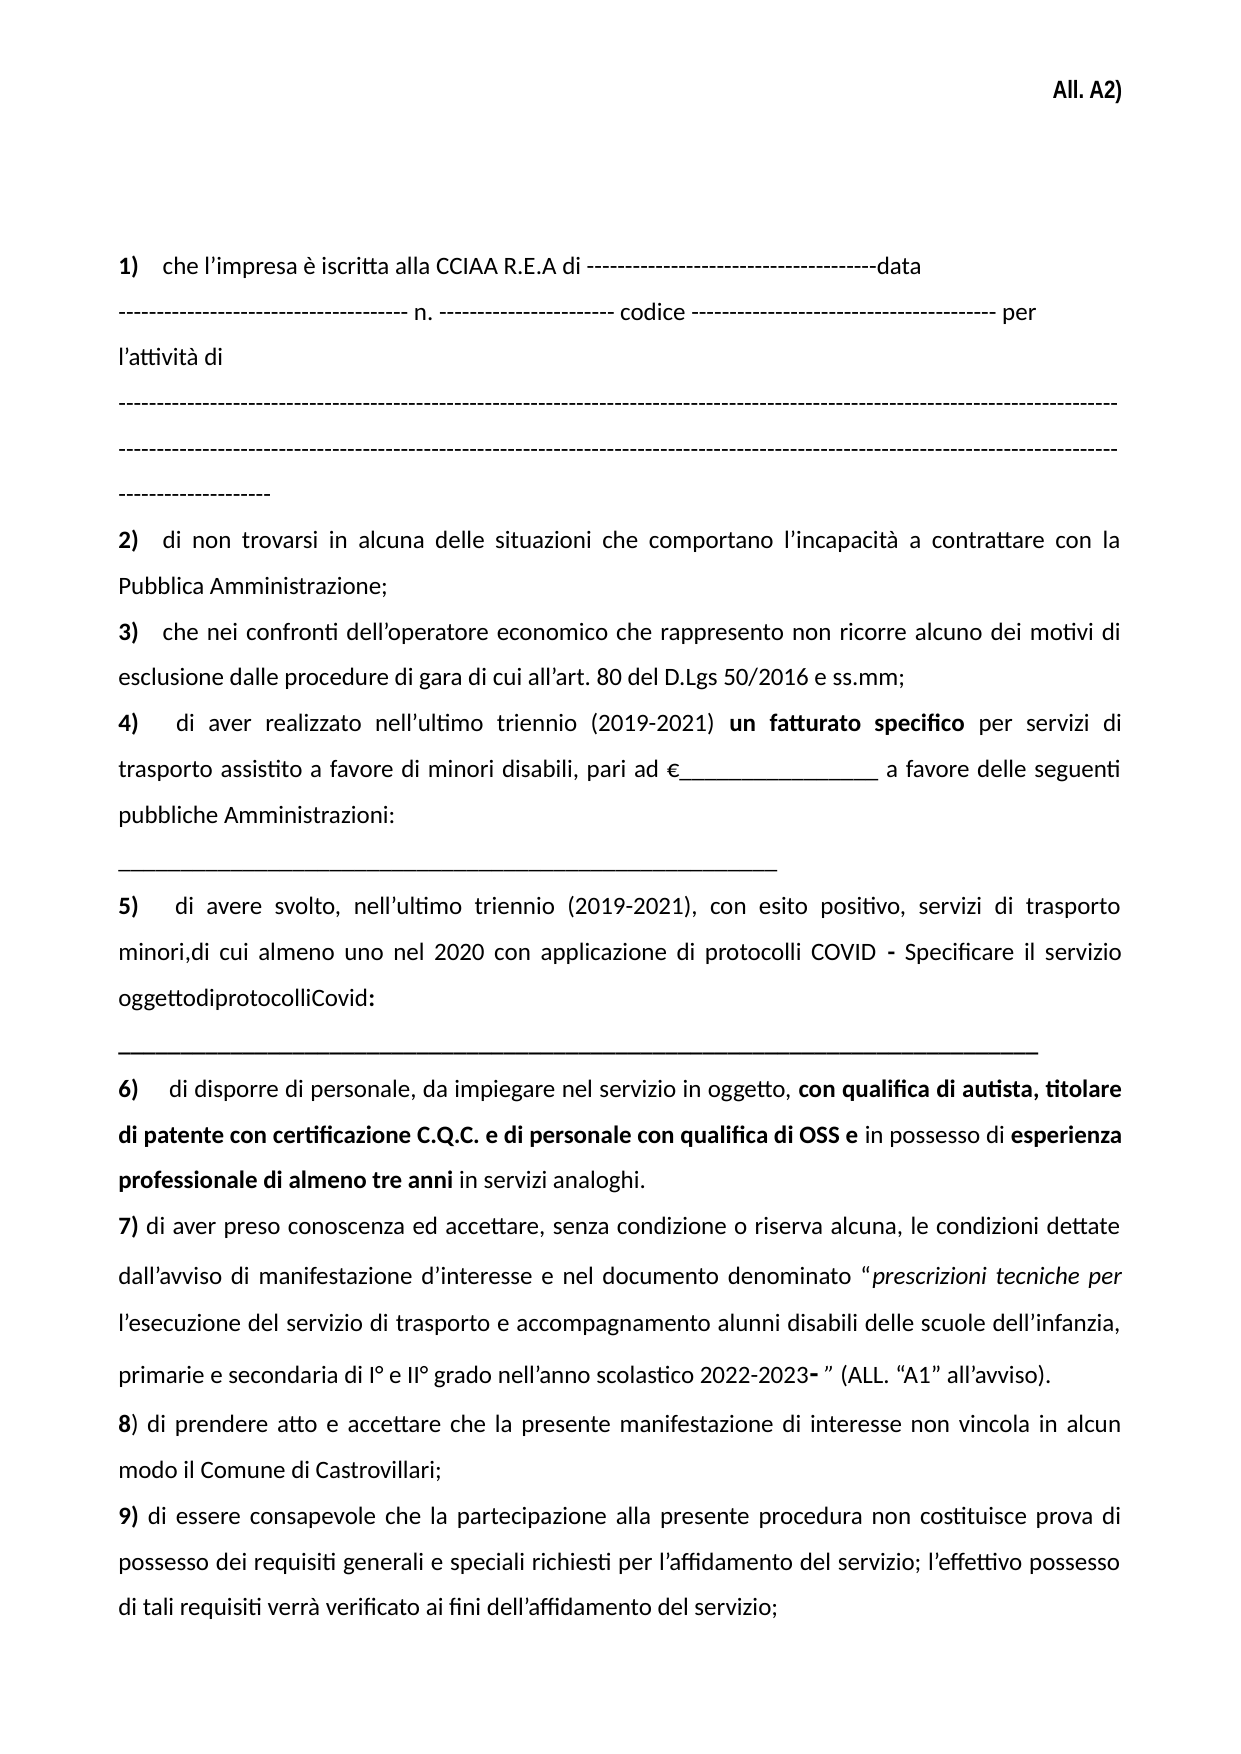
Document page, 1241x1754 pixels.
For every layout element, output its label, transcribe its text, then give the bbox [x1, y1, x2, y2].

text _____________________________________________________ [118, 844, 1122, 875]
text 7) di aver preso conoscenza ed accettare, senza condizione o riserva alcuna, le condizioni dettate dall’avviso di manifestazione d’interesse e nel documento denominato “prescrizioni tecniche per l’esecuzione del servizio di trasporto e accompagnamento alunni disabili delle scuole dell’infanzia, primarie e secondaria di I° e II° grado nell’anno scolastico 2022-2023- ” (ALL. “A1” all’avviso). [118, 1210, 1122, 1391]
list che nei confronti dell’operatore economico che rappresento non ricorre alcuno dei motivi di esclusione dalle procedure di gara di cui all’art. 80 del D.Lgs 50/2016 e ss.mm; [118, 616, 1122, 692]
list che l’impresa è iscritta alla CCIAA R.E.A di --------------------------------------data -------------------------------------- n. ----------------------- codice ---------------------------------------- per l’attività di ------------------------------------------------------------------------------------------------------------------------------------------------------------------------------------------------------------------------------------------------------------------------------------------ [118, 250, 1122, 509]
list di non trovarsi in alcuna delle situazioni che comportano l’incapacità a contrattare con la Pubblica Amministrazione; [118, 524, 1122, 601]
list di aver realizzato nell’ultimo triennio (2019-2021) un fatturato specifico per servizi di trasporto assistito a favore di minori disabili, pari ad €________________ a favore delle seguenti pubbliche Amministrazioni: [118, 707, 1122, 829]
text 8) di prendere atto e accettare che la presente manifestazione di interesse non vincola in alcun modo il Comune di Castrovillari; [118, 1409, 1122, 1485]
text 9) di essere consapevole che la partecipazione alla presente procedura non costituisce prova di possesso dei requisiti generali e speciali richiesti per l’affidamento del servizio; l’effettivo possesso di tali requisiti verrà verificato ai fini dell’affidamento del servizio; [118, 1500, 1122, 1622]
list di avere svolto, nell’ultimo triennio (2019-2021), con esito positivo, servizi di trasporto minori,di cui almeno uno nel 2020 con applicazione di protocolli COVID - Specificare il servizio oggettodiprotocolliCovid: __________________________________________________________________________ [118, 890, 1122, 1058]
list di disporre di personale, da impiegare nel servizio in oggetto, con qualifica di autista, titolare di patente con certificazione C.Q.C. e di personale con qualifica di OSS e in possesso di esperienza professionale di almeno tre anni in servizi analoghi. [118, 1073, 1122, 1195]
